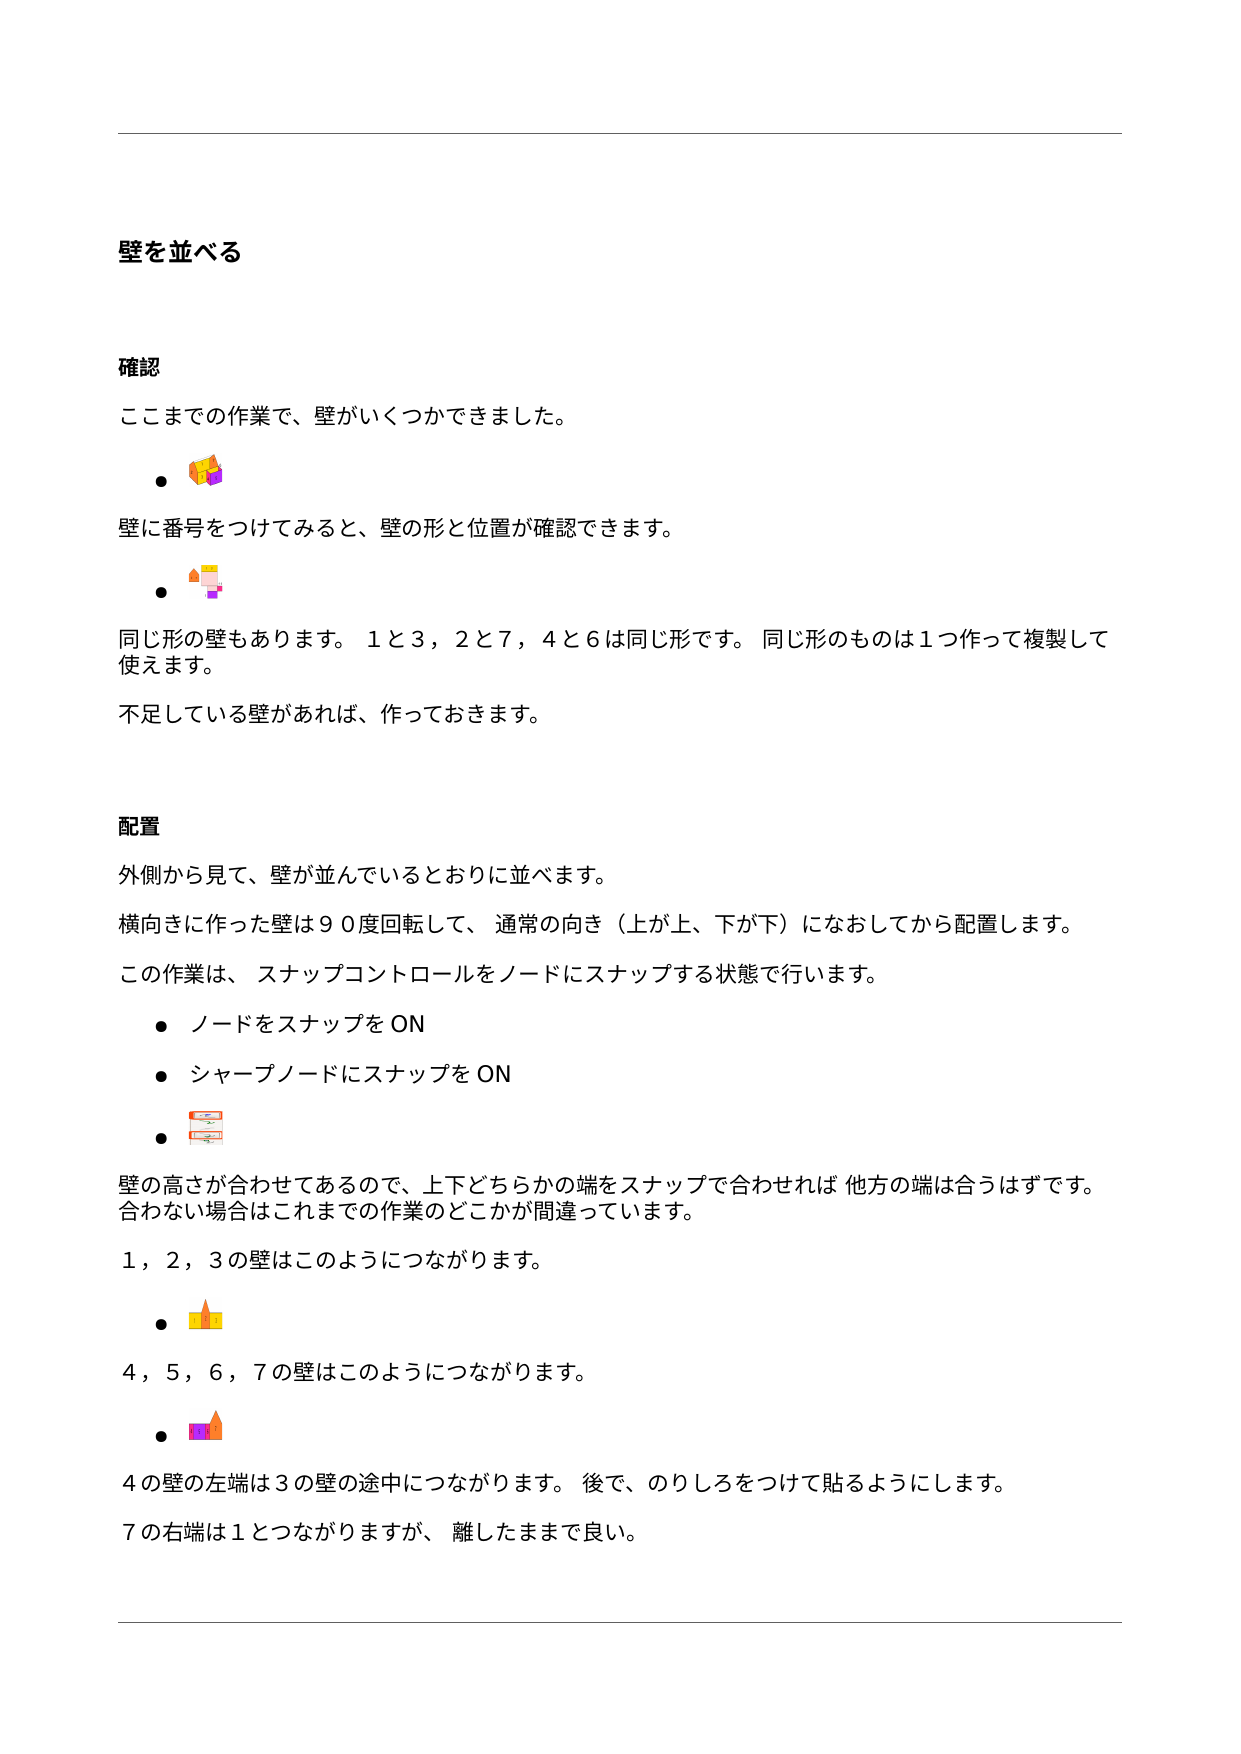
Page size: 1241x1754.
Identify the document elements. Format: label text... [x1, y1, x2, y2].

subtitle 確認 [118, 355, 1122, 380]
picture [188, 1408, 223, 1442]
text 同じ形の壁もあります。 １と３，２と７，４と６は同じ形です。 同じ形のものは１つ作って複製して使えます。 [118, 627, 1122, 678]
subtitle 壁を並べる [118, 238, 1122, 268]
list ノードをスナップをON [153, 1011, 1122, 1037]
picture [188, 565, 223, 599]
text ７の右端は１とつながりますが、 離したままで良い。 [118, 1520, 1122, 1546]
text この作業は、 スナップコントロールをノードにスナップする状態で行います。 [118, 962, 1122, 987]
text ここまでの作業で、壁がいくつかできました。 [118, 404, 1122, 430]
subtitle 配置 [118, 814, 1122, 839]
text ４の壁の左端は３の壁の途中につながります。 後で、のりしろをつけて貼るようにします。 [118, 1471, 1122, 1497]
text 壁に番号をつけてみると、壁の形と位置が確認できます。 [118, 516, 1122, 541]
picture [188, 1297, 223, 1331]
picture [188, 453, 223, 487]
text 横向きに作った壁は９０度回転して、 通常の向き（上が上、下が下）になおしてから配置します。 [118, 913, 1122, 938]
list シャープノードにスナップをON [153, 1061, 1122, 1088]
text 不足している壁があれば、作っておきます。 [118, 702, 1122, 727]
text 壁の高さが合わせてあるので、上下どちらかの端をスナップで合わせれば 他方の端は合うはずです。 合わない場合はこれまでの作業のどこかが間違っています。 [118, 1173, 1122, 1224]
text ４，５，６，７の壁はこのようにつながります。 [118, 1359, 1122, 1385]
text １，２，３の壁はこのようにつながります。 [118, 1248, 1122, 1274]
picture [188, 1111, 223, 1145]
text 外側から見て、壁が並んでいるとおりに並べます。 [118, 863, 1122, 889]
